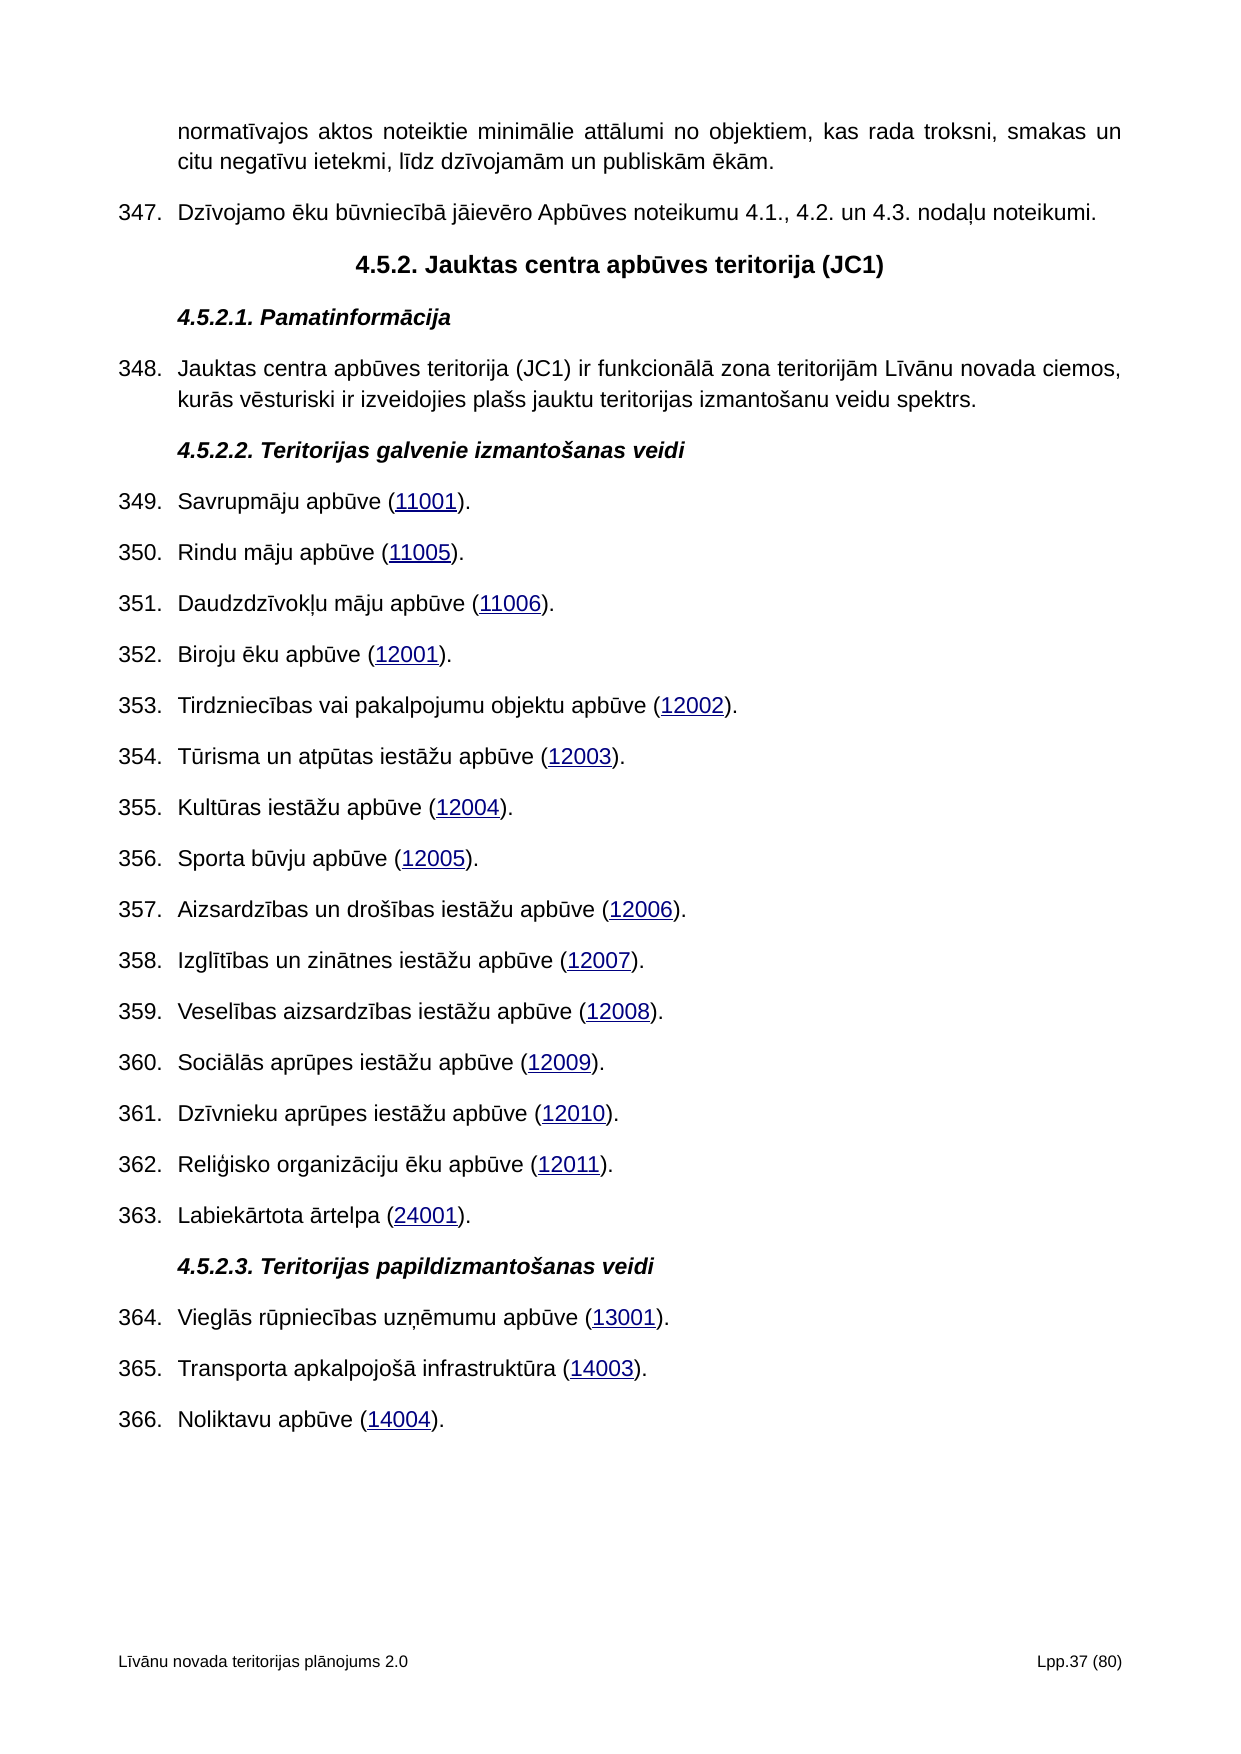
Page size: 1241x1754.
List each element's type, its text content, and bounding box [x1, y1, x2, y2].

text normatīvajos aktos noteiktie minimālie attālumi no objektiem, kas rada troksni, smakas un citu negatīvu ietekmi, līdz dzīvojamām un publiskām ēkām. [118, 118, 1122, 175]
text 351. Daudzdzīvokļu māju apbūve (11006). [118, 590, 1122, 616]
text 364. Vieglās rūpniecības uzņēmumu apbūve (13001). [118, 1304, 1122, 1331]
text 365. Transporta apkalpojošā infrastruktūra (14003). [118, 1355, 1122, 1382]
text 349. Savrupmāju apbūve (11001). [118, 488, 1122, 514]
subtitle 4.5.2.3. Teritorijas papildizmantošanas veidi [177, 1253, 1122, 1279]
text 354. Tūrisma un atpūtas iestāžu apbūve (12003). [118, 743, 1122, 769]
text 350. Rindu māju apbūve (11005). [118, 539, 1122, 565]
text 360. Sociālās aprūpes iestāžu apbūve (12009). [118, 1049, 1122, 1075]
text 355. Kultūras iestāžu apbūve (12004). [118, 794, 1122, 820]
text 352. Biroju ēku apbūve (12001). [118, 641, 1122, 667]
text 363. Labiekārtota ārtelpa (24001). [118, 1202, 1122, 1228]
text 359. Veselības aizsardzības iestāžu apbūve (12008). [118, 998, 1122, 1024]
text 358. Izglītības un zinātnes iestāžu apbūve (12007). [118, 947, 1122, 973]
subtitle 4.5.2.2. Teritorijas galvenie izmantošanas veidi [177, 437, 1122, 463]
text 366. Noliktavu apbūve (14004). [118, 1406, 1122, 1433]
subtitle 4.5.2.1. Pamatinformācija [177, 304, 1122, 331]
text 353. Tirdzniecības vai pakalpojumu objektu apbūve (12002). [118, 692, 1122, 718]
text 356. Sporta būvju apbūve (12005). [118, 845, 1122, 871]
text 347. Dzīvojamo ēku būvniecībā jāievēro Apbūves noteikumu 4.1., 4.2. un 4.3. nodaļu noteikumi. [118, 199, 1122, 226]
text 361. Dzīvnieku aprūpes iestāžu apbūve (12010). [118, 1100, 1122, 1126]
text 362. Reliģisko organizāciju ēku apbūve (12011). [118, 1151, 1122, 1177]
subtitle 4.5.2. Jauktas centra apbūves teritorija (JC1) [118, 250, 1122, 279]
text 348. Jauktas centra apbūves teritorija (JC1) ir funkcionālā zona teritorijām Līvānu novada ciemos, kurās vēsturiski ir izveidojies plašs jauktu teritorijas izmantošanu veidu spektrs. [118, 355, 1122, 412]
text 357. Aizsardzības un drošības iestāžu apbūve (12006). [118, 896, 1122, 922]
